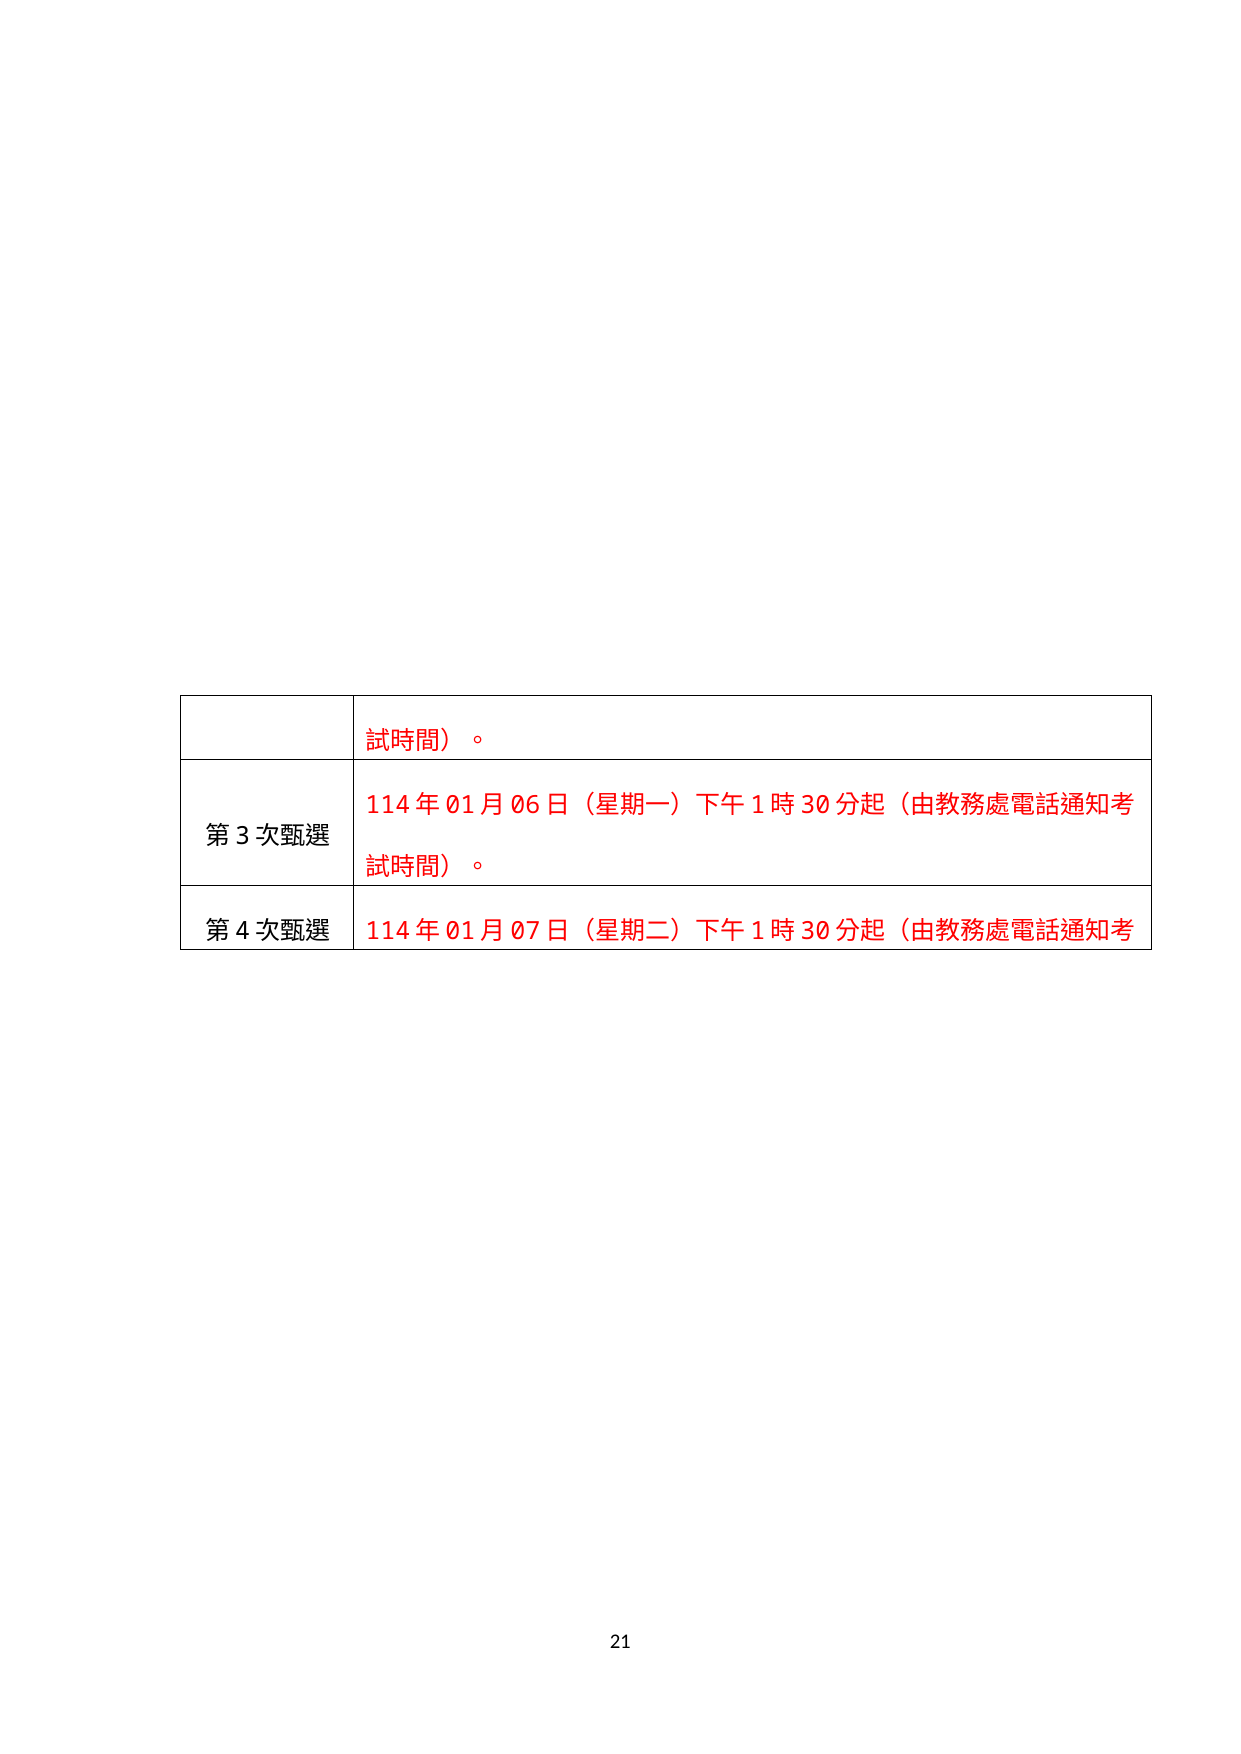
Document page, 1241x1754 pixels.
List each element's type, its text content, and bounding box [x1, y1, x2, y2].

table_cell 試時間）。 [354, 696, 1151, 759]
table_cell 114年01月06日（星期一）下午1時30分起（由教務處電話通知考試時間）。 [354, 760, 1151, 885]
table_cell [181, 696, 353, 759]
table_cell 114年01月07日（星期二）下午1時30分起（由教務處電話通知考 [354, 886, 1151, 948]
table_cell 第3次甄選 [181, 760, 353, 885]
table_cell 第4次甄選 [181, 886, 353, 948]
